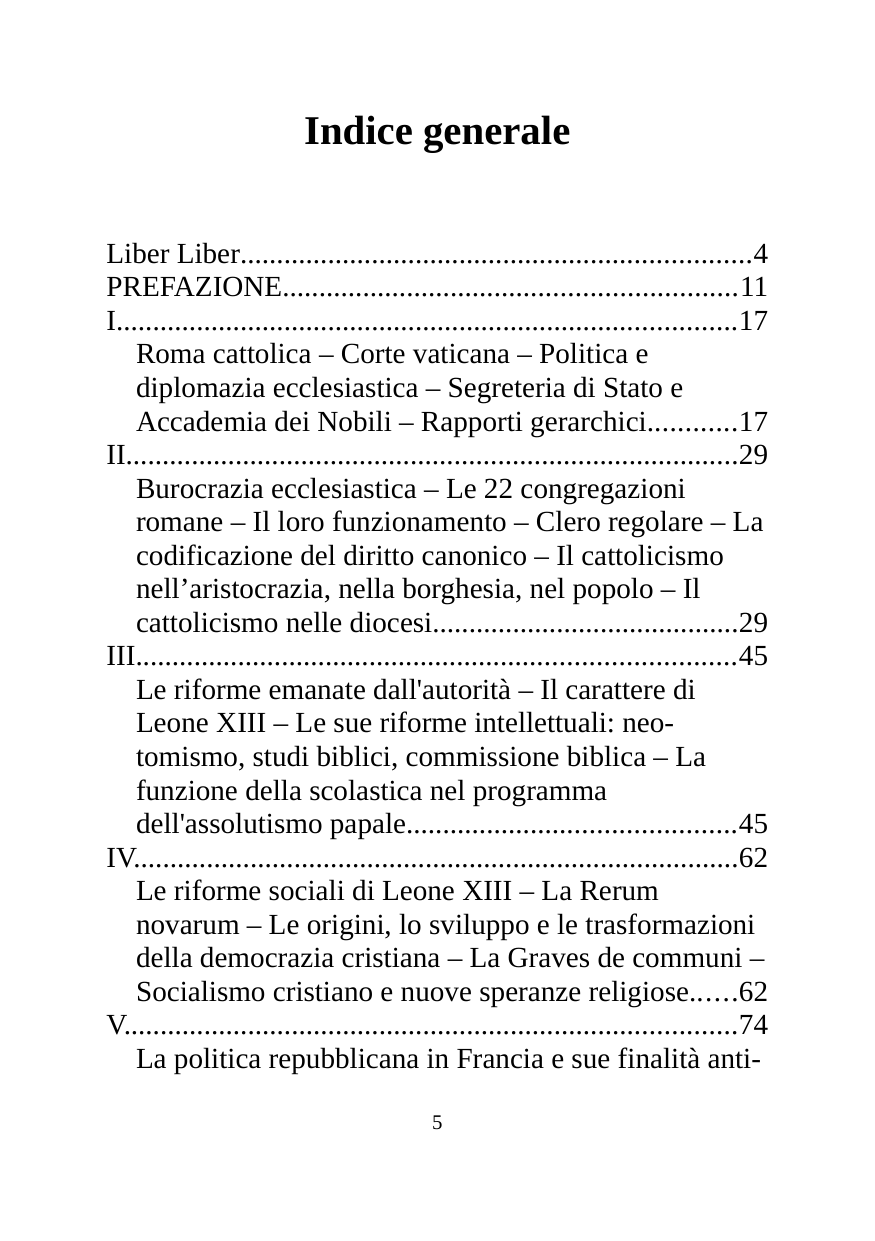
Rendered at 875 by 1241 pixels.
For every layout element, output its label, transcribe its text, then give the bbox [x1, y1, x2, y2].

text Burocrazia ecclesiastica – Le 22 congregazioni romane – Il loro funzionamento – Clero regolare – La codificazione del diritto canonico – Il cattolicismo nell’aristocrazia, nella borghesia, nel popolo – Il cattolicismo nelle diocesi. 29 [136, 471, 768, 638]
text La politica repubblicana in Francia e sue finalità anti-italiane – Le alleanze clerico-moderate – La reazione politico-religiosa. 74 [136, 1041, 768, 1074]
text II 29 [106, 437, 768, 471]
text IV. 62 [106, 840, 768, 873]
text V. 74 [106, 1007, 768, 1041]
text Le riforme sociali di Leone XIII – La Rerum novarum – Le origini, lo sviluppo e le trasformazioni della democrazia cristiana – La Graves de communi – Socialismo cristiano e nuove speranze religiose. 62 [136, 873, 768, 1007]
text I 17 [106, 303, 768, 337]
text III. 45 [106, 638, 768, 672]
text Liber Liber 4 [106, 236, 768, 269]
text Roma cattolica – Corte vaticana – Politica e diplomazia ecclesiastica – Segreteria di Stato e Accademia dei Nobili – Rapporti gerarchici. 17 [136, 337, 768, 437]
subtitle Indice generale [106, 106, 768, 153]
text Le riforme emanate dall'autorità – Il carattere di Leone XIII – Le sue riforme intellettuali: neo-tomismo, studi biblici, commissione biblica – La funzione della scolastica nel programma dell'assolutismo papale. 45 [136, 672, 768, 840]
text PREFAZIONE 11 [106, 269, 768, 303]
